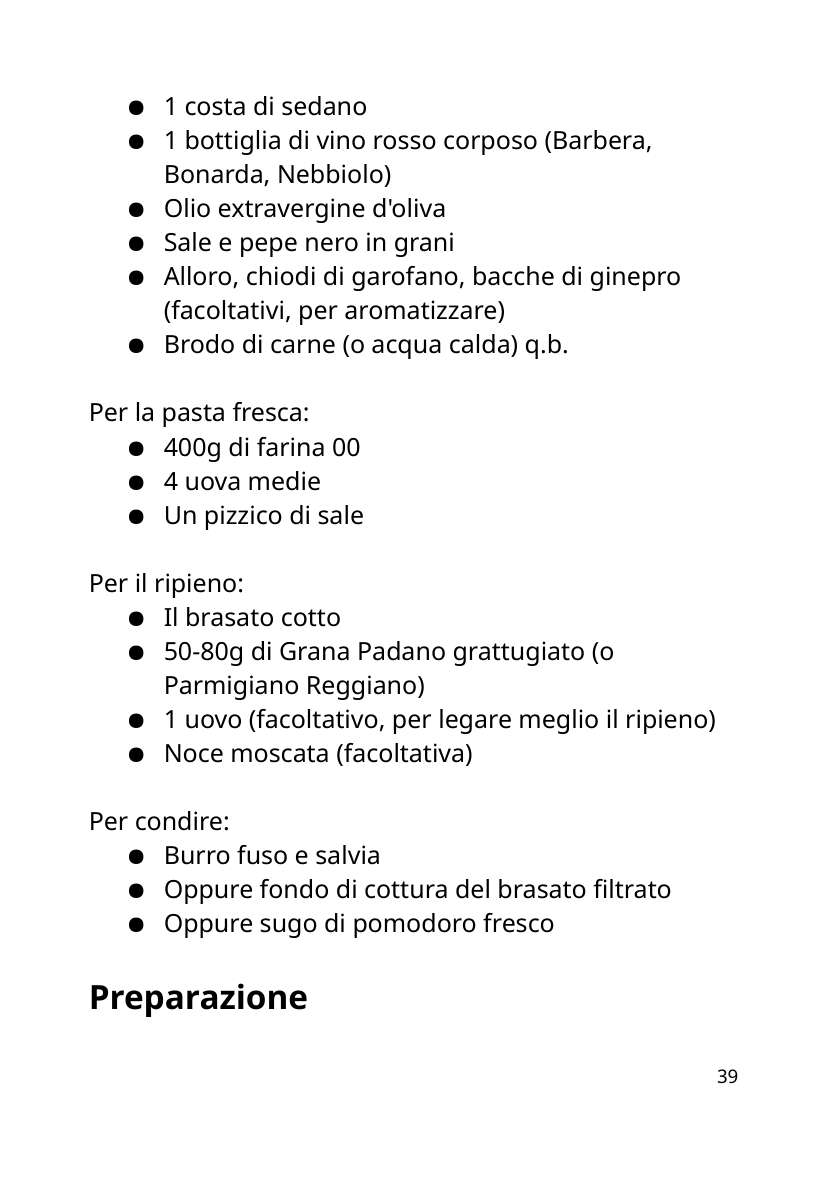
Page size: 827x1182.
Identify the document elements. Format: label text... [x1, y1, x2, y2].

list Il brasato cotto [126, 599, 738, 633]
text Preparazione [88, 974, 732, 1019]
list 1 costa di sedano [126, 88, 738, 123]
text Per il ripieno: [88, 565, 709, 599]
list 50-80g di Grana Padano grattugiato (o Parmigiano Reggiano) [126, 633, 738, 702]
list Oppure sugo di pomodoro fresco [126, 906, 738, 940]
list 1 bottiglia di vino rosso corposo (Barbera, Bonarda, Nebbiolo) [126, 123, 738, 191]
list 4 uova medie [126, 463, 738, 497]
list Noce moscata (facoltativa) [126, 736, 738, 770]
list Olio extravergine d'oliva [126, 191, 738, 225]
list 1 uovo (facoltativo, per legare meglio il ripieno) [126, 702, 738, 736]
list Un pizzico di sale [126, 497, 738, 531]
list Oppure fondo di cottura del brasato filtrato [126, 872, 738, 906]
text Per la pasta fresca: [88, 395, 709, 429]
list Burro fuso e salvia [126, 838, 738, 872]
list Sale e pepe nero in grani [126, 225, 738, 259]
text Per condire: [88, 804, 709, 838]
list Alloro, chiodi di garofano, bacche di ginepro (facoltativi, per aromatizzare) [126, 259, 738, 327]
list Brodo di carne (o acqua calda) q.b. [126, 327, 738, 361]
list 400g di farina 00 [126, 429, 738, 463]
